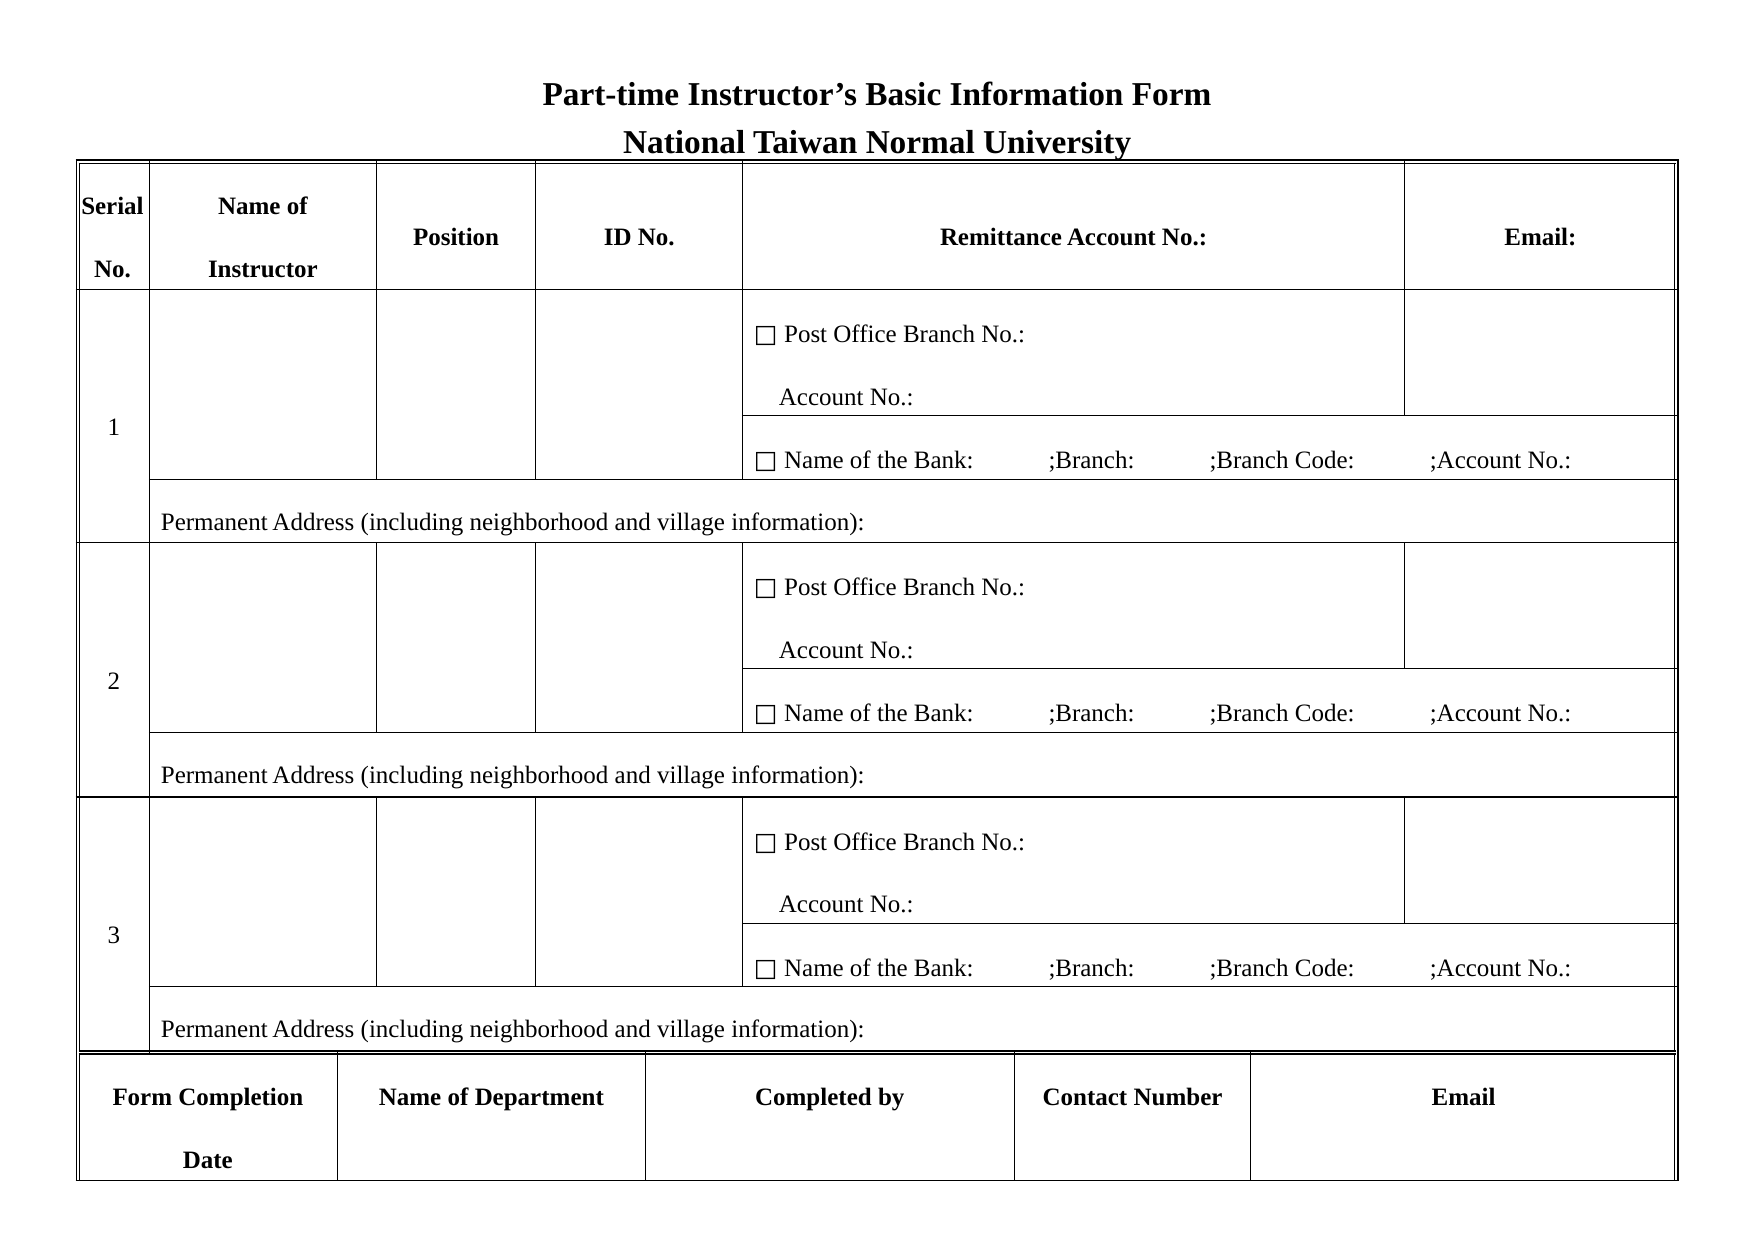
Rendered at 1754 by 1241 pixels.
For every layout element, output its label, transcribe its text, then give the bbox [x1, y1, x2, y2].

table_cell [377, 798, 535, 986]
table_header ID No. [536, 164, 742, 289]
table_cell Permanent Address (including neighborhood and village information): [150, 733, 1674, 796]
table_cell [536, 798, 742, 986]
table_cell Name of Department [338, 1055, 645, 1180]
table_cell [1405, 543, 1674, 668]
table_cell [150, 543, 376, 732]
table_header Email: [1405, 164, 1674, 289]
table_cell [536, 290, 742, 478]
text National Taiwan Normal University [59, 130, 1695, 159]
table_cell 3 [80, 798, 149, 1050]
table_cell □ Name of the Bank: ;Branch: ;Branch Code: ;Account No.: [743, 416, 1674, 478]
table_header Name of Instructor [150, 164, 376, 289]
table_cell □ Name of the Bank: ;Branch: ;Branch Code: ;Account No.: [743, 924, 1674, 986]
table_cell [377, 290, 535, 478]
table_cell Completed by [646, 1055, 1014, 1180]
table_cell Form Completion Date [80, 1055, 337, 1180]
table_cell Contact Number [1015, 1055, 1250, 1180]
table_cell [1405, 290, 1674, 415]
table_cell □ Post Office Branch No.: Account No.: [743, 798, 1404, 922]
table_cell [377, 543, 535, 732]
table_cell Permanent Address (including neighborhood and village information): [150, 987, 1674, 1050]
table_cell □ Post Office Branch No.: Account No.: [743, 543, 1404, 668]
table_header Position [377, 164, 535, 289]
table_cell [1405, 798, 1674, 922]
table_cell □ Post Office Branch No.: Account No.: [743, 290, 1404, 415]
table_cell [150, 798, 376, 986]
table_header Remittance Account No.: [743, 164, 1404, 289]
table_cell [150, 290, 376, 478]
table_cell □ Name of the Bank: ;Branch: ;Branch Code: ;Account No.: [743, 669, 1674, 732]
table_cell Email [1251, 1055, 1674, 1180]
table_cell [536, 543, 742, 732]
text Part-time Instructor’s Basic Information Form [59, 82, 1695, 111]
table_cell 1 [80, 290, 149, 542]
table_cell 2 [80, 543, 149, 796]
table_header Serial No. [80, 164, 149, 289]
table_cell Permanent Address (including neighborhood and village information): [150, 480, 1674, 542]
